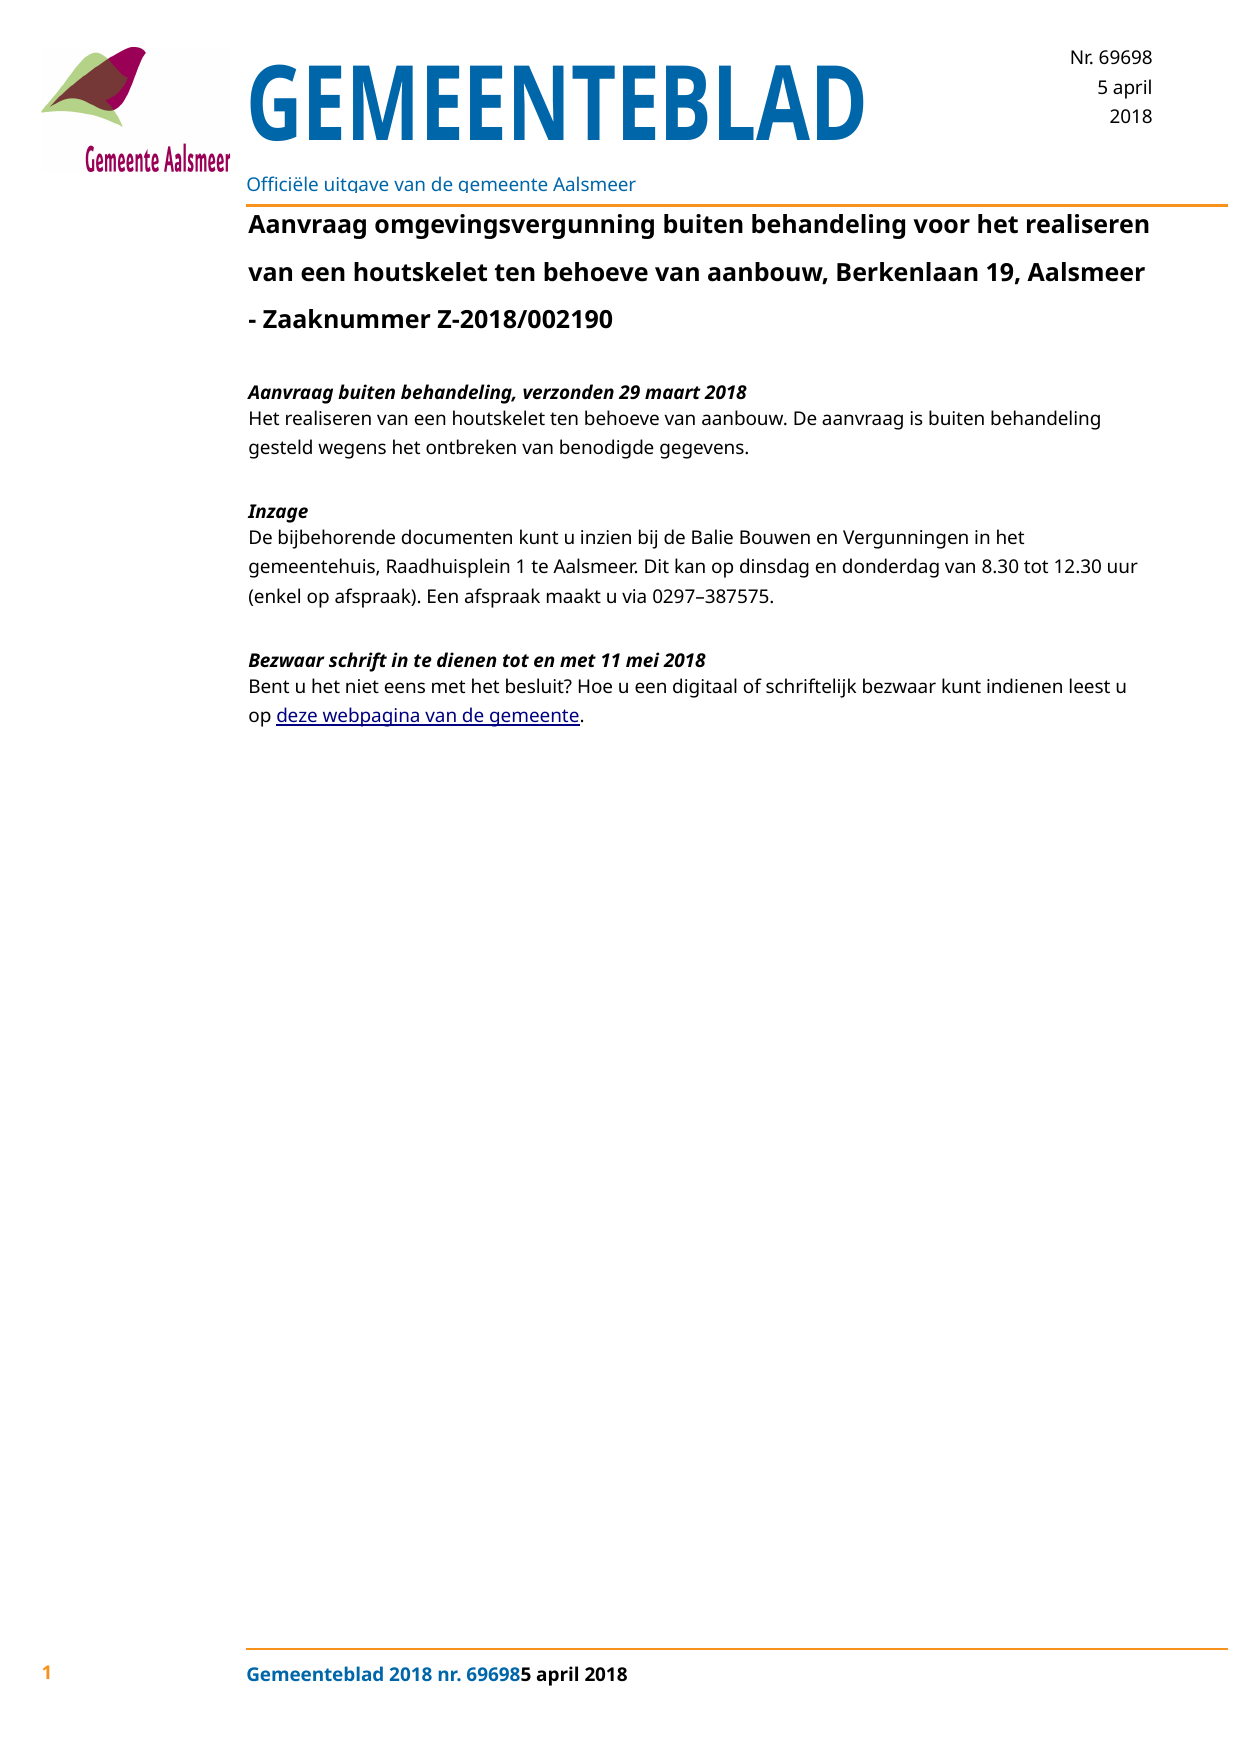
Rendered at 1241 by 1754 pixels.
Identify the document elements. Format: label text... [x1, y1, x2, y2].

text De bijbehorende documenten kunt u inzien bij de Balie Bouwen en Vergunningen in het gemeentehuis, Raadhuisplein 1 te Aalsmeer. Dit kan op dinsdag en donderdag van 8.30 tot 12.30 uur (enkel op afspraak). Een afspraak maakt u via 0297–387575. [248, 524, 1152, 609]
picture [41, 47, 231, 172]
text Het realiseren van een houtskelet ten behoeve van aanbouw. De aanvraag is buiten behandeling gesteld wegens het ontbreken van benodigde gegevens. [248, 405, 1152, 460]
text Bezwaar schrift in te dienen tot en met 11 mei 2018 [248, 647, 1152, 673]
text Bent u het niet eens met het besluit? Hoe u een digitaal of schriftelijk bezwaar kunt indienen leest u op deze webpagina van de gemeente. [248, 673, 1152, 728]
text ​ [248, 753, 1152, 779]
text Inzage [248, 498, 1152, 524]
text Aanvraag buiten behandeling, verzonden 29 maart 2018 [248, 379, 1152, 405]
text Aanvraag omgevingsvergunning buiten behandeling voor het realiseren van een houtskelet ten behoeve van aanbouw, Berkenlaan 19, Aalsmeer - Zaaknummer Z-2018/002190 [248, 207, 1152, 336]
